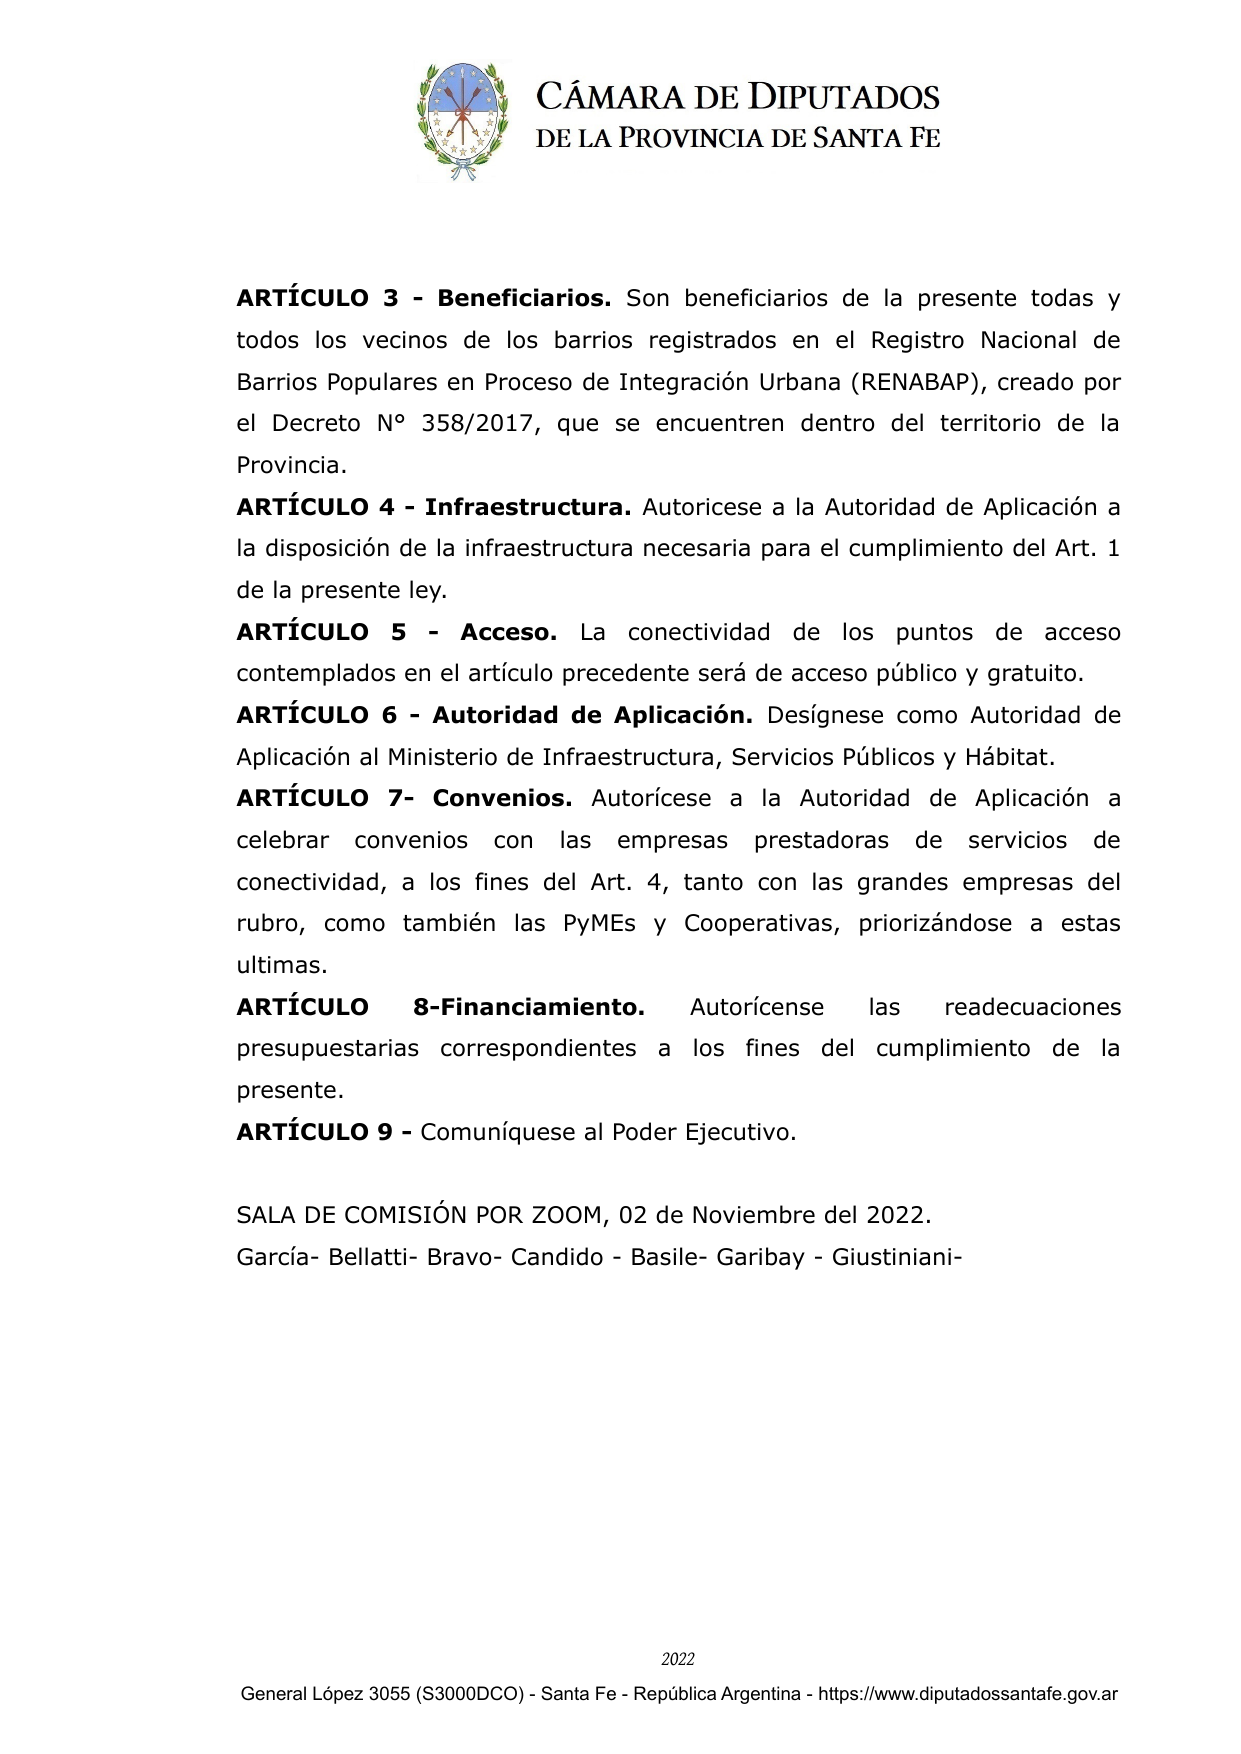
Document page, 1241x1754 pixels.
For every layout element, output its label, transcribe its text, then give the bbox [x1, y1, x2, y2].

text García- Bellatti- Bravo- Candido - Basile- Garibay - Giustiniani- [236, 1242, 1122, 1270]
text ARTÍCULO 5 - Acceso. La conectividad de los puntos de acceso contemplados en el artículo precedente será de acceso público y gratuito. [236, 617, 1122, 687]
text ARTÍCULO 6 - Autoridad de Aplicación. Desígnese como Autoridad de Aplicación al Ministerio de Infraestructura, Servicios Públicos y Hábitat. [236, 701, 1122, 770]
text SALA DE COMISIÓN POR ZOOM, 02 de Noviembre del 2022. [236, 1201, 1122, 1228]
text ARTÍCULO 7- Convenios. Autorícese a la Autoridad de Aplicación a celebrar convenios con las empresas prestadoras de servicios de conectividad, a los fines del Art. 4, tanto con las grandes empresas del rubro, como también las PyMEs y Cooperativas, priorizándose a estas ultimas. [236, 784, 1122, 978]
text ARTÍCULO 4 - Infraestructura. Autoricese a la Autoridad de Aplicación a la disposición de la infraestructura necesaria para el cumplimiento del Art. 1 de la presente ley. [236, 492, 1122, 603]
picture [413, 59, 945, 183]
text ARTÍCULO 8-Financiamiento. Autorícense las readecuaciones presupuestarias correspondientes a los fines del cumplimiento de la presente. [236, 992, 1122, 1103]
text ARTÍCULO 9 - Comuníquese al Poder Ejecutivo. [236, 1117, 1122, 1145]
text ARTÍCULO 3 - Beneficiarios. Son beneficiarios de la presente todas y todos los vecinos de los barrios registrados en el Registro Nacional de Barrios Populares en Proceso de Integración Urbana (RENABAP), creado por el Decreto N° 358/2017, que se encuentren dentro del territorio de la Provincia. [236, 284, 1122, 478]
